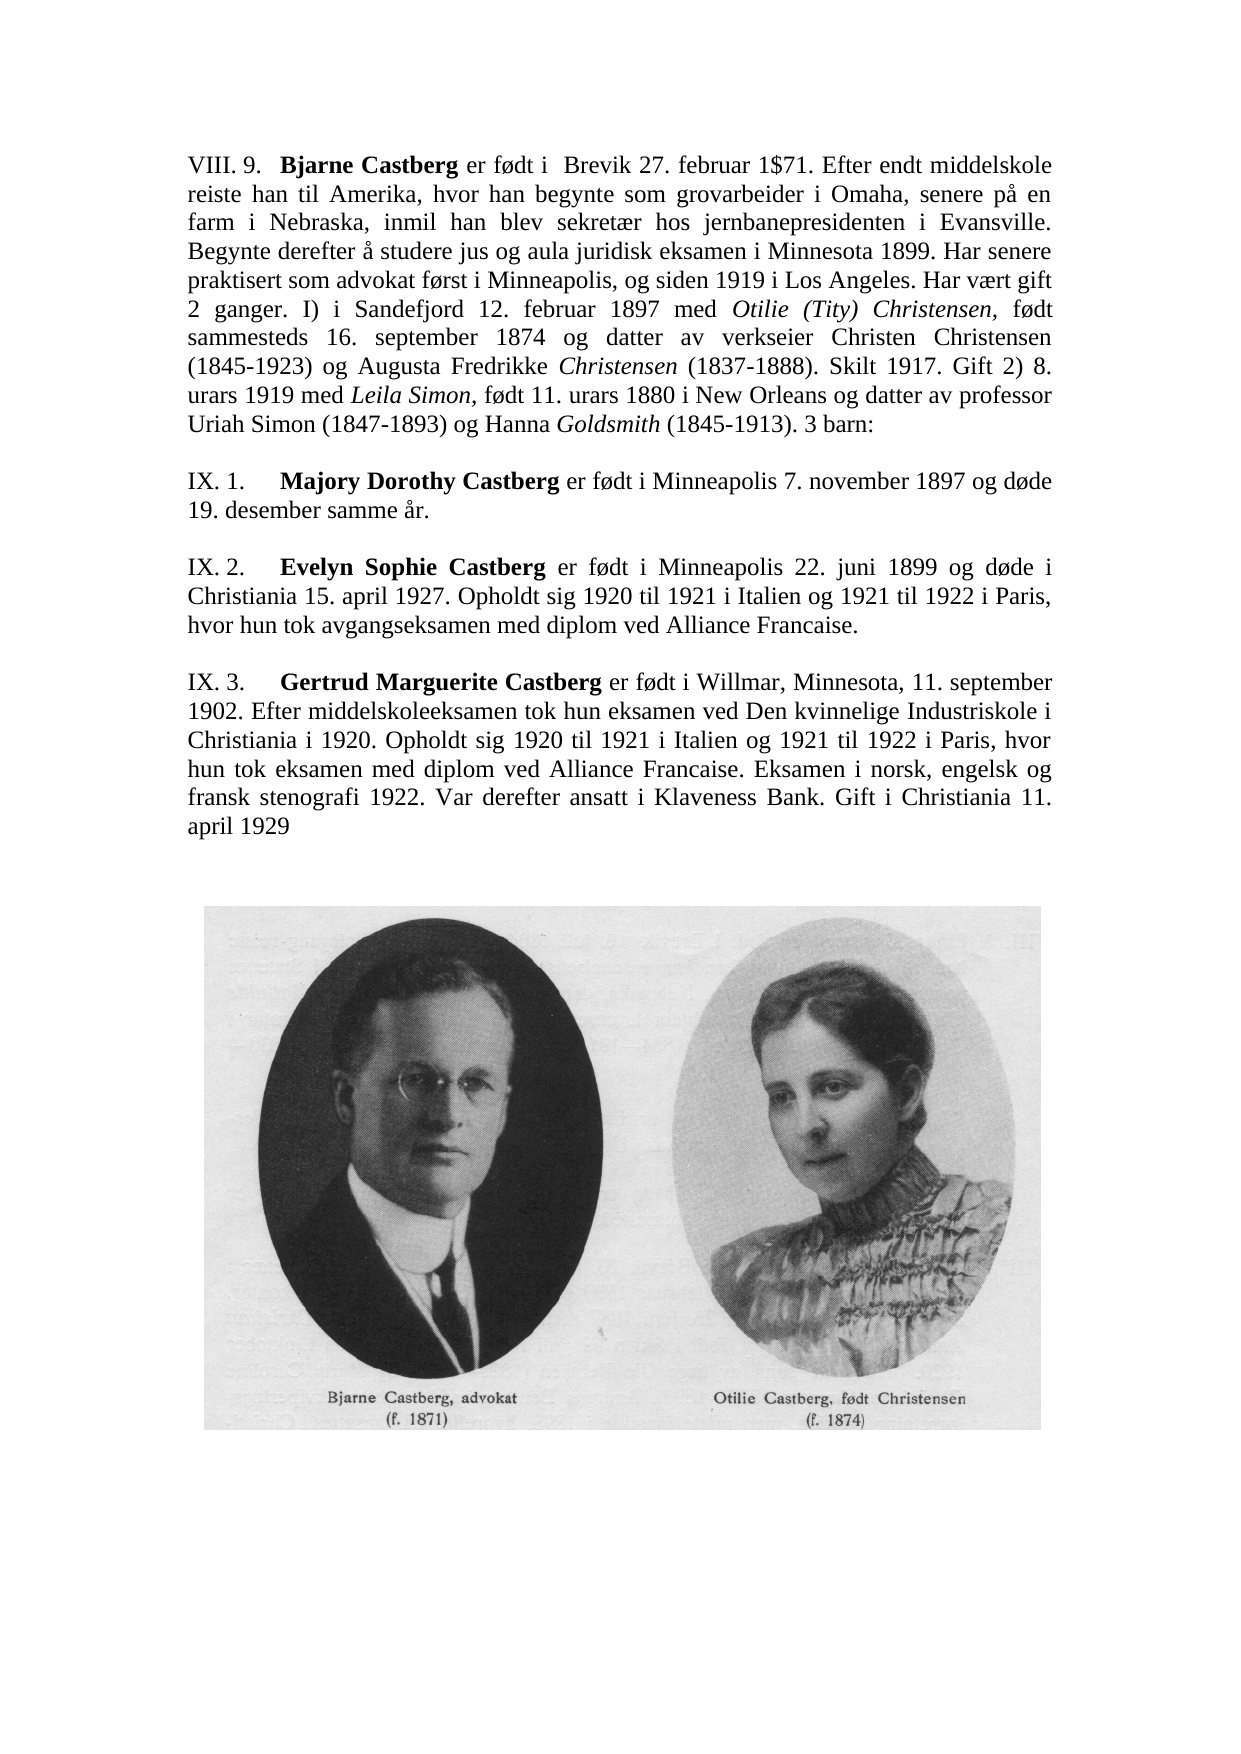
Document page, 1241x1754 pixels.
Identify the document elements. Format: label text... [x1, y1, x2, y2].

text IX. 2. Evelyn Sophie Castberg er født i Minneapolis 22. juni 1899 og døde i Christiania 15. april 1927. Opholdt sig 1920 til 1921 i Italien og 1921 til 1922 i Paris, hvor hun tok avgangseksamen med diplom ved Alliance Francaise. [187, 552, 1053, 639]
picture [204, 906, 1041, 1430]
text IX. 1. Majory Dorothy Castberg er født i Minneapolis 7. november 1897 og døde 19. desember samme år. [187, 466, 1053, 524]
text VIII. 9. Bjarne Castberg er født i Brevik 27. februar 1$71. Efter endt middelskole reiste han til Amerika, hvor han begynte som grovarbeider i Omaha, senere på en farm i Nebraska, inmil han blev sekretær hos jernbanepresidenten i Evansville. Begynte derefter å studere jus og aula juridisk eksamen i Minnesota 1899. Har senere praktisert som advokat først i Minneapolis, og siden 1919 i Los Angeles. Har vært gift 2 ganger. I) i Sandefjord 12. februar 1897 med Otilie (Tity) Christensen, født sammesteds 16. september 1874 og datter av verkseier Christen Christensen (1845‑1923) og Augusta Fredrikke Christensen (1837‑1888). Skilt 1917. Gift 2) 8. urars 1919 med Leila Simon, født 11. urars 1880 i New Orleans og datter av professor Uriah Simon (1847‑1893) og Hanna Goldsmith (1845‑1913). 3 barn: [187, 150, 1053, 437]
text IX. 3. Gertrud Marguerite Castberg er født i Willmar, Minnesota, 11. september 1902. Efter middelskoleeksamen tok hun eksamen ved Den kvinnelige Industriskole i Christiania i 1920. Opholdt sig 1920 til 1921 i Italien og 1921 til 1922 i Paris, hvor hun tok eksamen med diplom ved Alliance Francaise. Eksamen i norsk, engelsk og fransk stenografi 1922. Var derefter ansatt i Klaveness Bank. Gift i Christiania 11. april 1929 [187, 667, 1053, 840]
